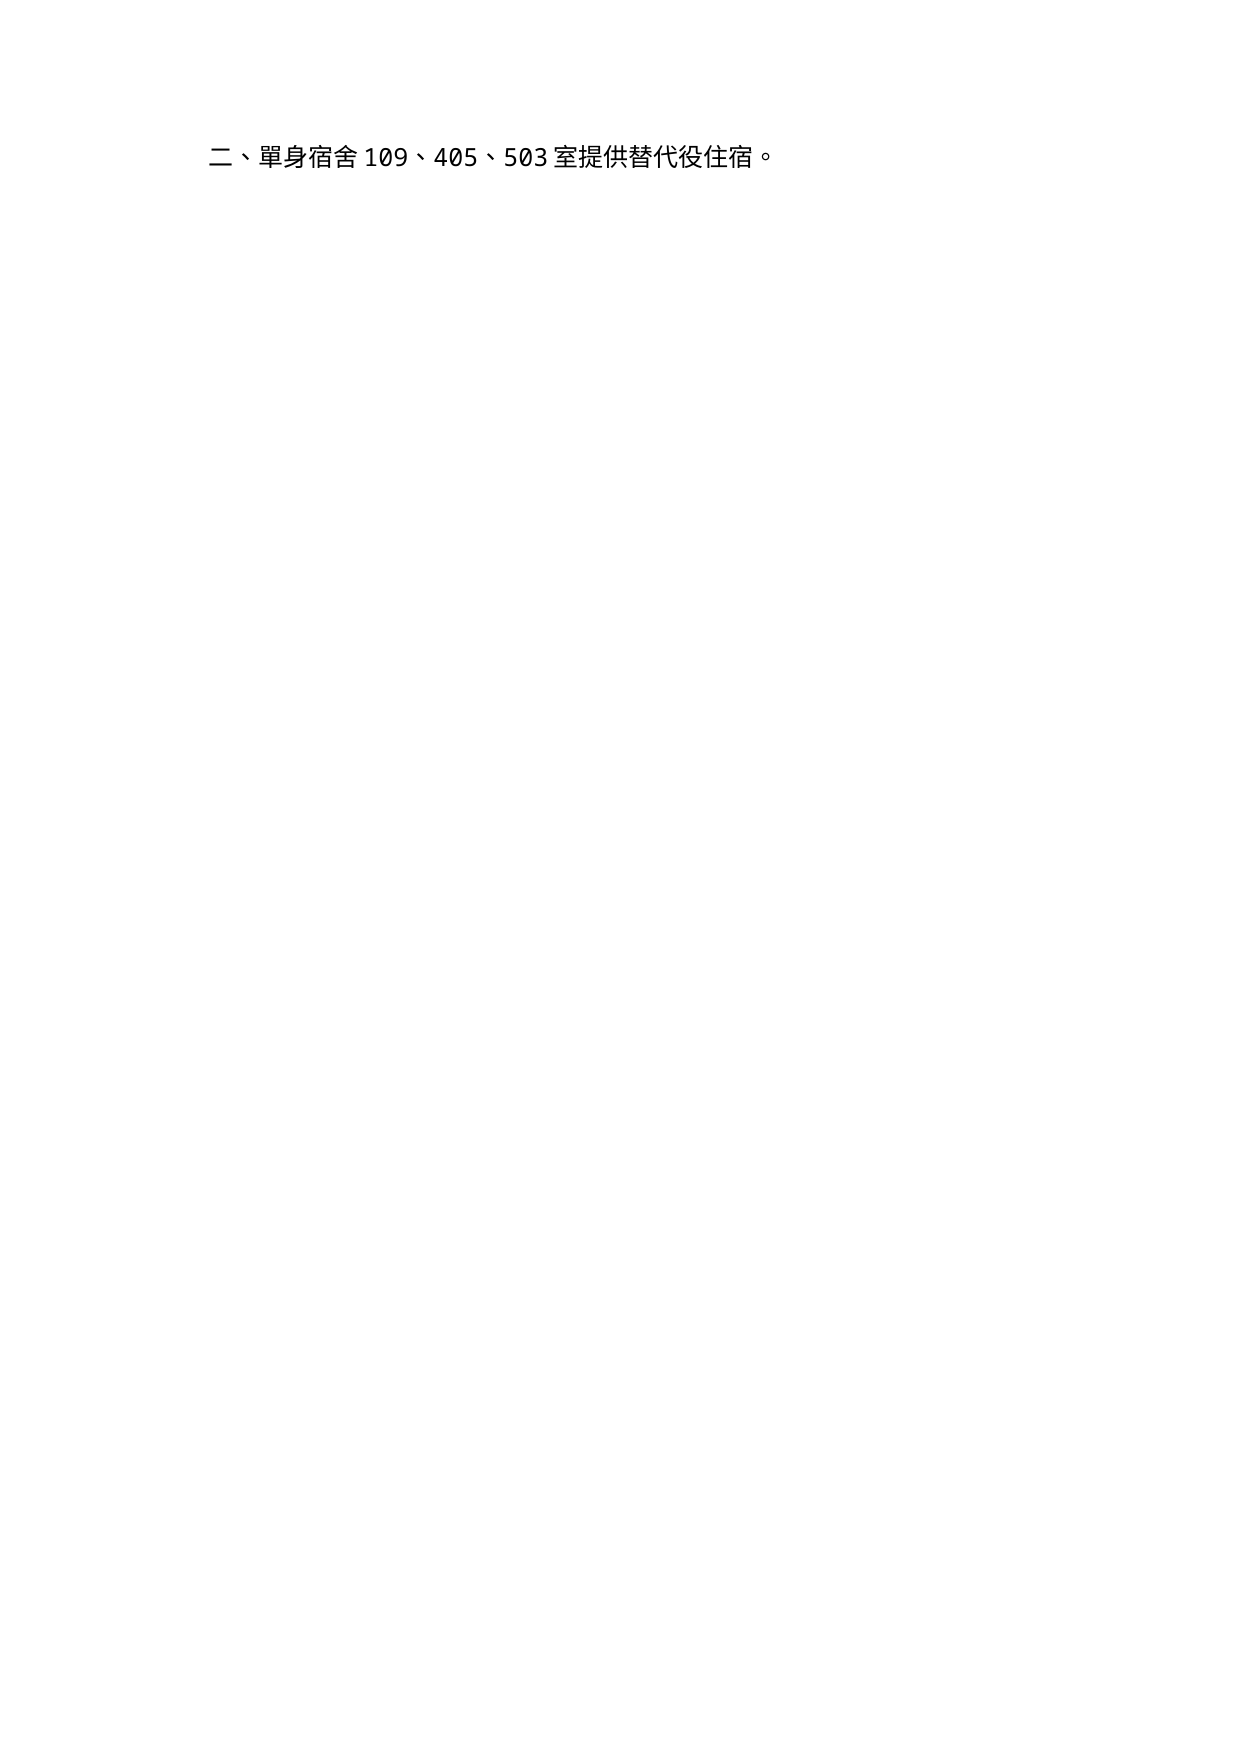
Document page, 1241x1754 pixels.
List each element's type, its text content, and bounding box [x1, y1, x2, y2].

text 二、單身宿舍109、405、503室提供替代役住宿。 [118, 113, 1122, 176]
